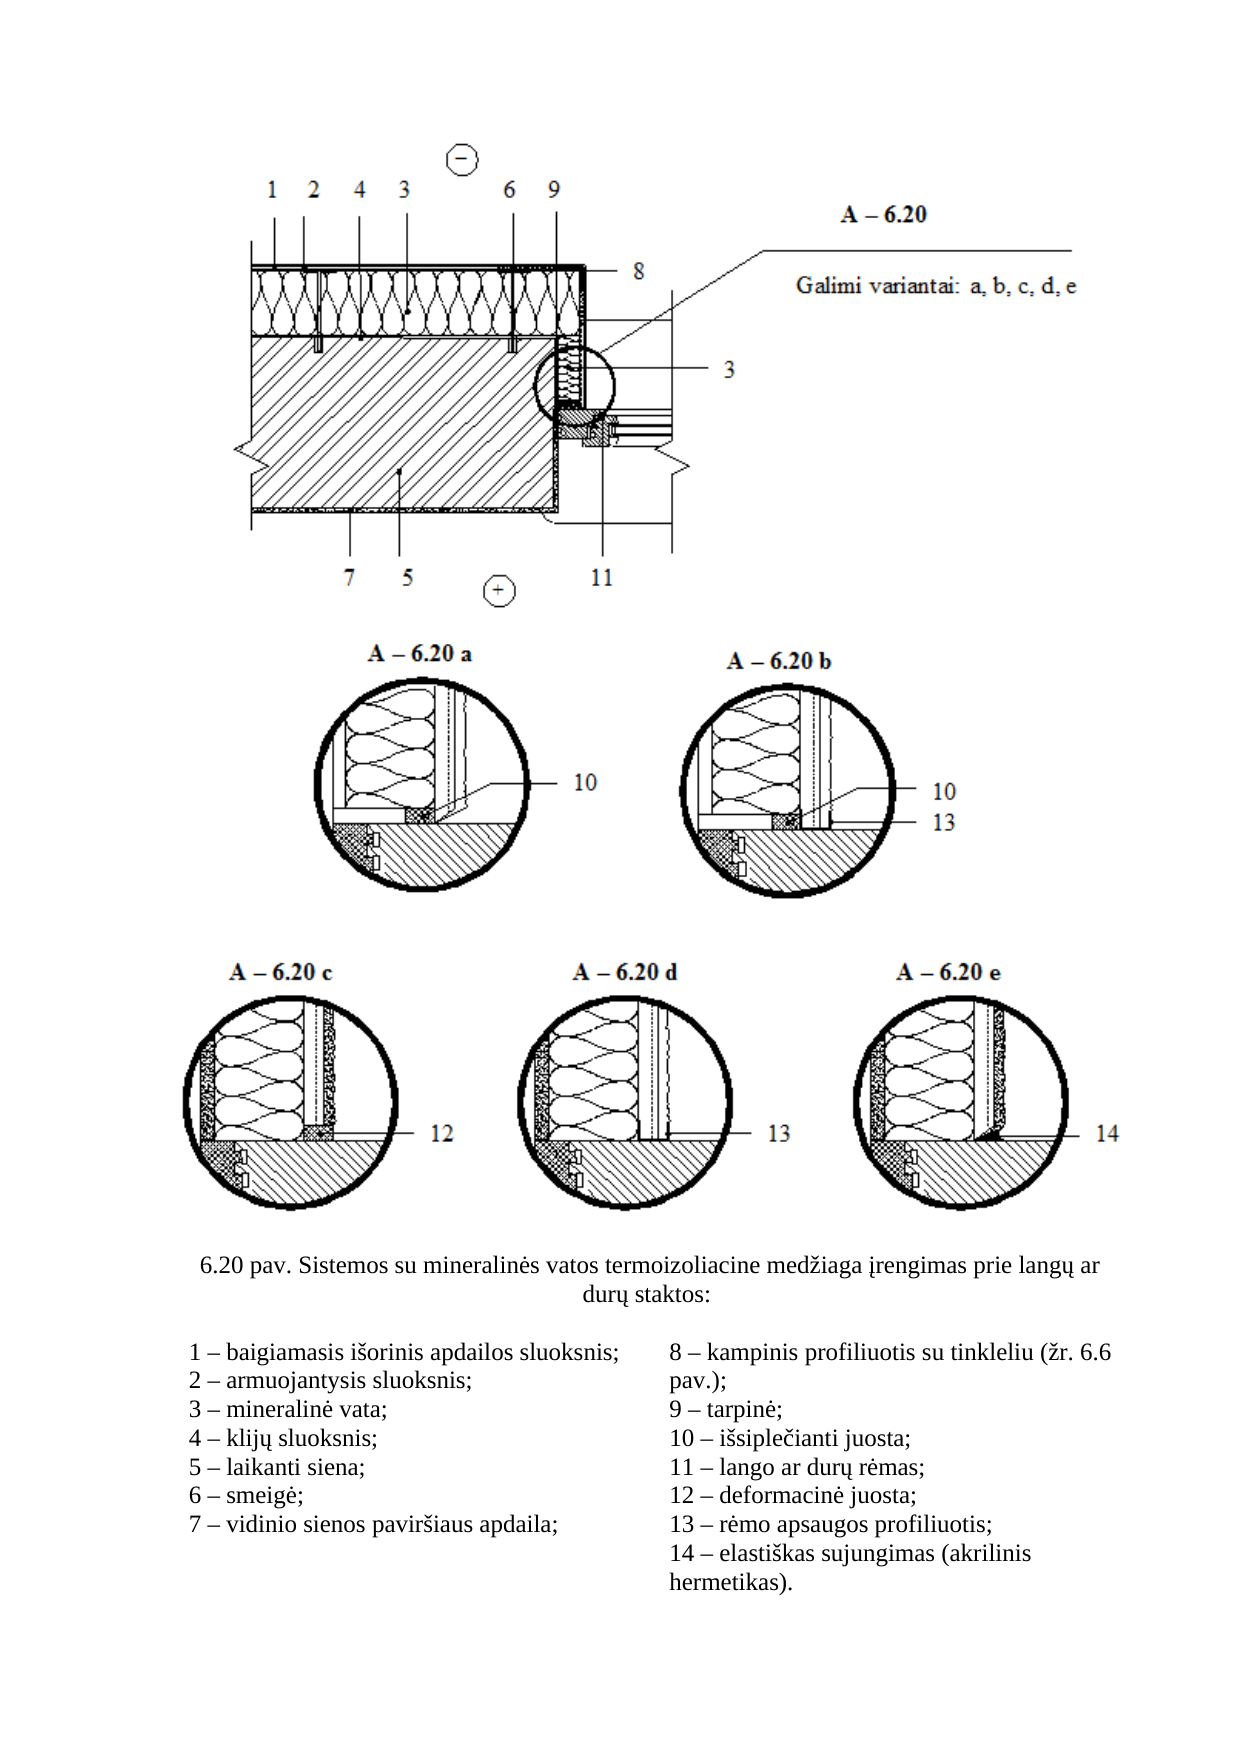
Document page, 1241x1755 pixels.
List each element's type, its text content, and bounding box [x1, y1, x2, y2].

text (pav.) [177, 118, 1122, 141]
text 6.20 pav. Sistemos su mineralinės vatos termoizoliacine medžiaga įrengimas prie langų ar durų staktos: [177, 1251, 1122, 1308]
table_header 8 – kampinis profiliuotis su tinkleliu (žr. 6.6 pav.); 9 – tarpinė; 10 – išsiplečianti juosta; 11 – lango ar durų rėmas; 12 – deformacinė juosta; 13 – rėmo apsaugos profiliuotis; 14 – elastiškas sujungimas (akrilinis hermetikas). [658, 1337, 1138, 1596]
table_header 1 – baigiamasis išorinis apdailos sluoksnis; 2 – armuojantysis sluoksnis; 3 – mineralinė vata; 4 – klijų sluoksnis; 5 – laikanti siena; 6 – smeigė; 7 – vidinio sienos paviršiaus apdaila; [177, 1337, 658, 1596]
